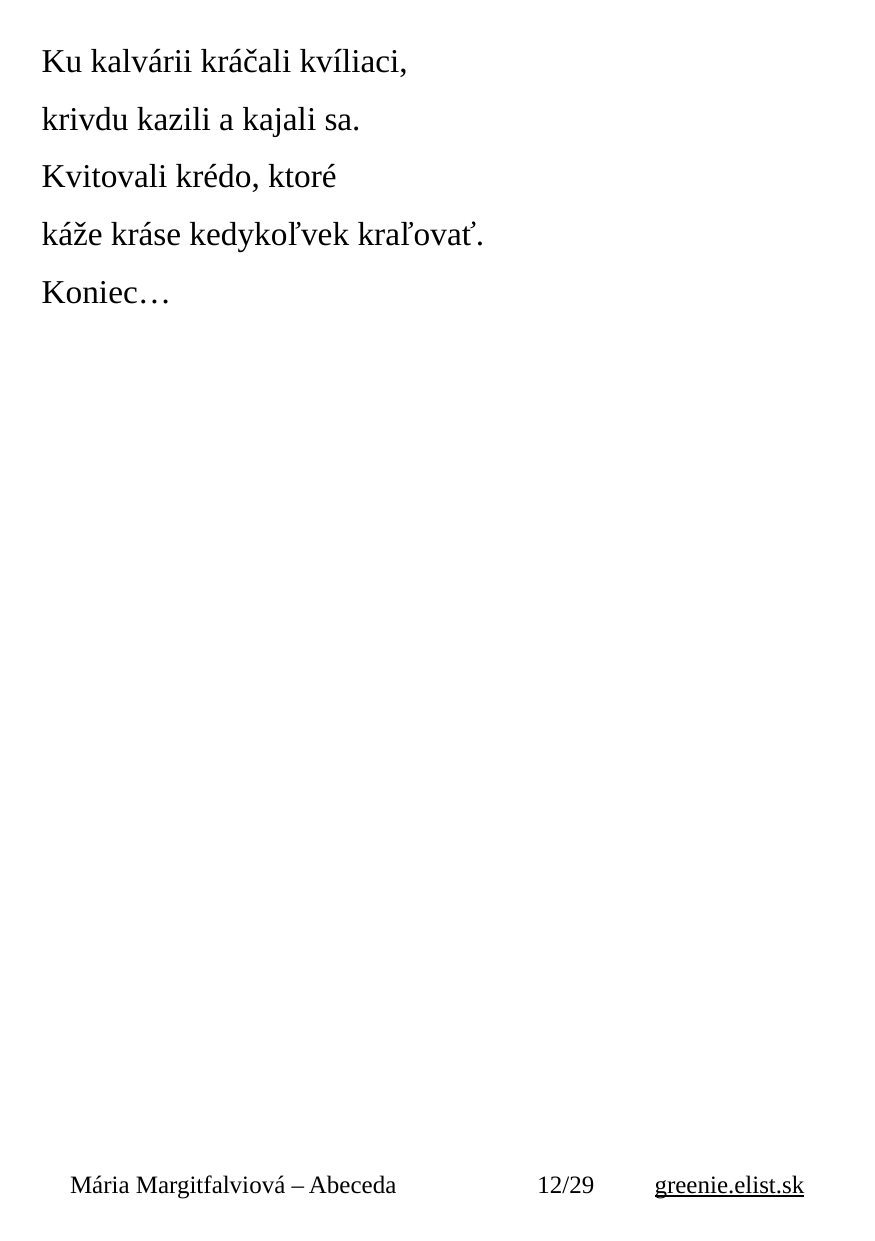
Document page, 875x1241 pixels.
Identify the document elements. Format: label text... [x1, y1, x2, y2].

text Kvitovali krédo, ktoré [41, 157, 833, 195]
text Ku kalvárii kráčali kvíliaci, [41, 41, 833, 80]
text krivdu kazili a kajali sa. [41, 99, 833, 137]
text káže kráse kedykoľvek kraľovať. [41, 214, 833, 253]
text Koniec… [41, 272, 833, 311]
